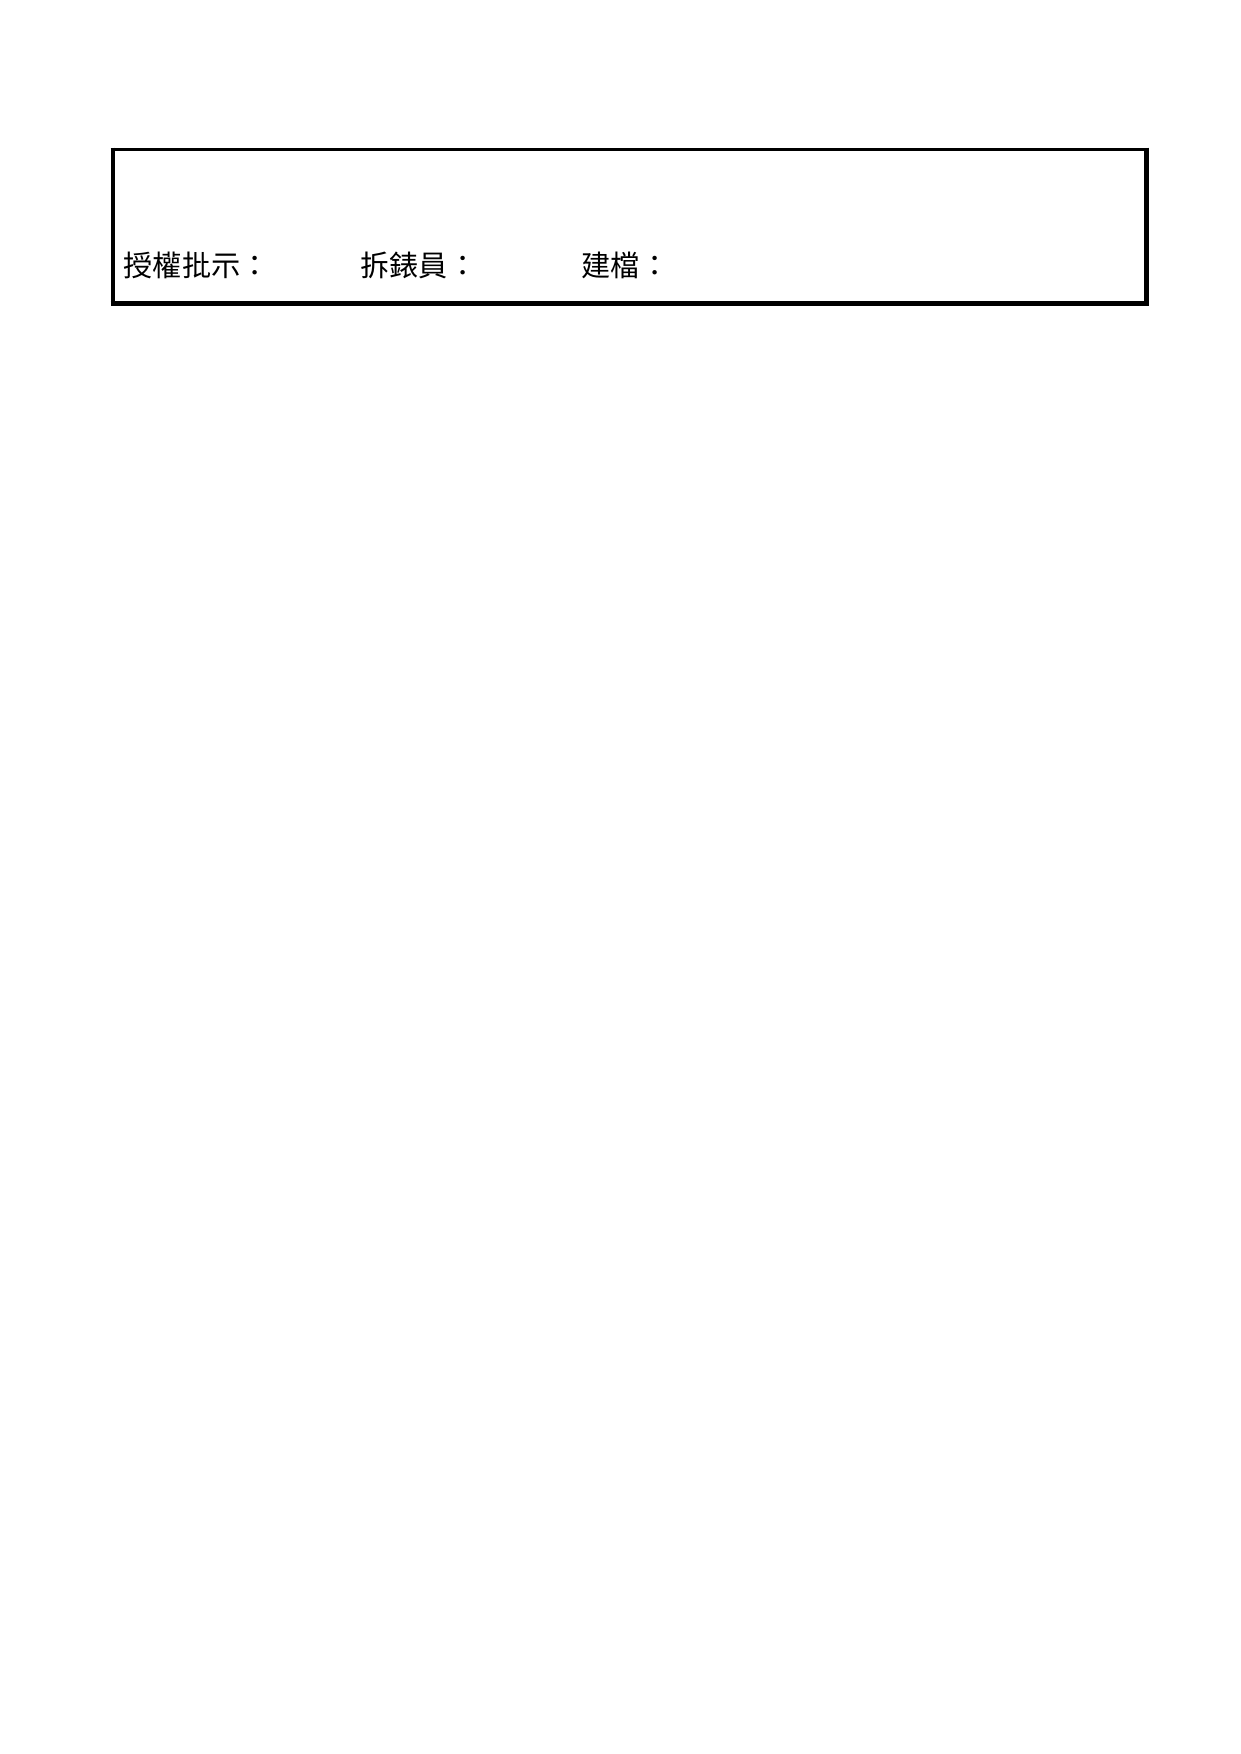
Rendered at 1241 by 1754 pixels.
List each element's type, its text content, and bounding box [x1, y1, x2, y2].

table_cell 授權批示： 拆錶員： 建檔： [115, 151, 1144, 301]
